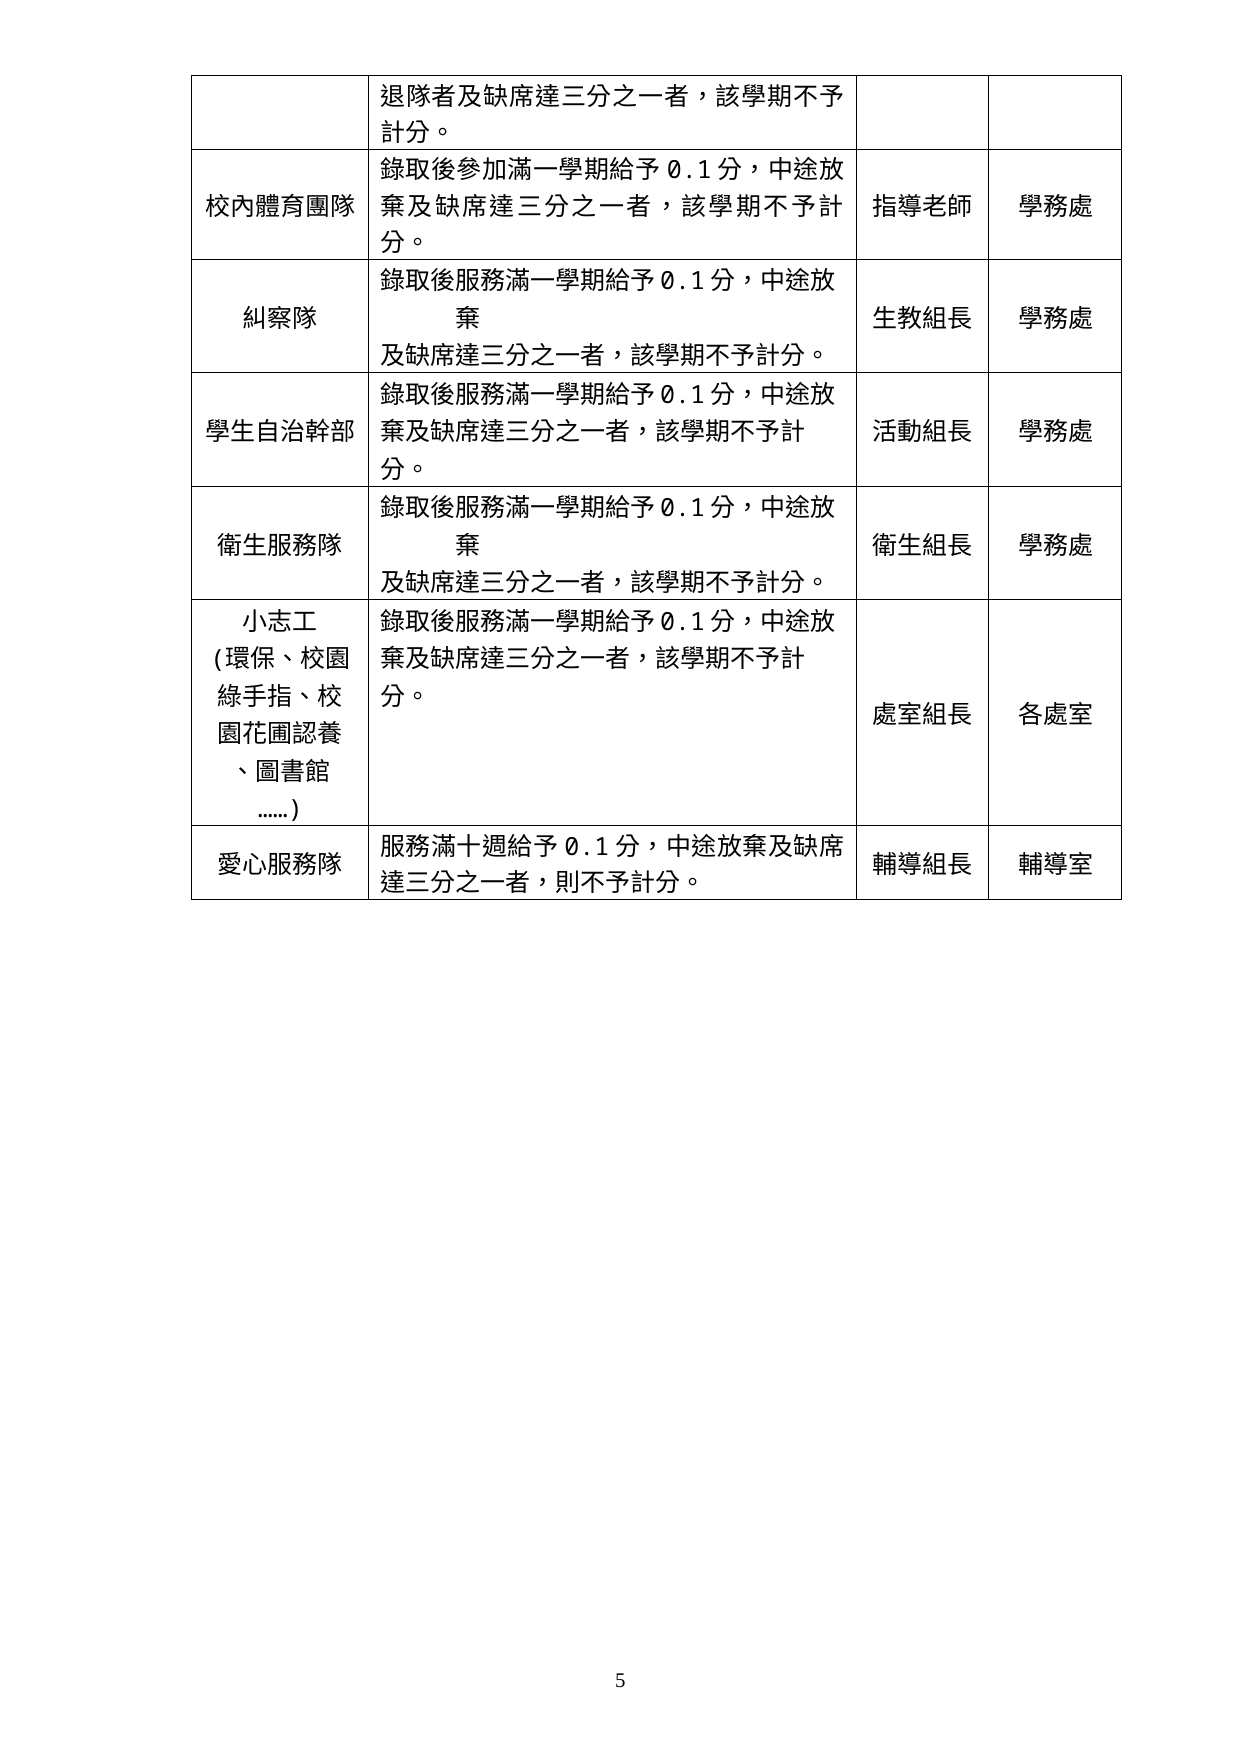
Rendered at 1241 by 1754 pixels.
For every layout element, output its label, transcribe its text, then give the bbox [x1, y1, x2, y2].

table_cell 愛心服務隊 [192, 826, 368, 899]
table_cell 衛生組長 [857, 487, 988, 599]
table_cell [192, 76, 368, 149]
table_cell 校內體育團隊 [192, 150, 368, 258]
table_cell 學務處 [989, 373, 1121, 486]
table_cell [989, 76, 1121, 149]
table_cell 小志工 (環保、校園 綠手指、校 園花圃認養 、圖書館 ……) [192, 600, 368, 825]
table_cell 錄取後服務滿一學期給予0.1分，中途放棄 及缺席達三分之一者，該學期不予計分。 [369, 487, 856, 599]
table_cell 糾察隊 [192, 260, 368, 372]
table_cell 錄取後服務滿一學期給予0.1分，中途放棄 及缺席達三分之一者，該學期不予計分。 [369, 260, 856, 372]
table_cell 服務滿十週給予0.1分，中途放棄及缺席達三分之一者，則不予計分。 [369, 826, 856, 899]
table_cell 衛生服務隊 [192, 487, 368, 599]
table_cell 錄取後服務滿一學期給予0.1分，中途放棄及缺席達三分之一者，該學期不予計分。 [369, 373, 856, 486]
table_cell 錄取後參加滿一學期給予0.1分，中途放棄及缺席達三分之一者，該學期不予計分。 [369, 150, 856, 258]
table_cell 學生自治幹部 [192, 373, 368, 486]
table_cell 錄取後服務滿一學期給予0.1分，中途放棄及缺席達三分之一者，該學期不予計分。 [369, 600, 856, 825]
table_cell 輔導組長 [857, 826, 988, 899]
table_cell 學務處 [989, 487, 1121, 599]
table_cell 退隊者及缺席達三分之一者，該學期不予計分。 [369, 76, 856, 149]
table_cell 學務處 [989, 260, 1121, 372]
table_cell 生教組長 [857, 260, 988, 372]
table_cell 學務處 [989, 150, 1121, 258]
table_cell 處室組長 [857, 600, 988, 825]
table_cell 各處室 [989, 600, 1121, 825]
table_cell 指導老師 [857, 150, 988, 258]
table_cell 輔導室 [989, 826, 1121, 899]
table_cell [857, 76, 988, 149]
table_cell 活動組長 [857, 373, 988, 486]
